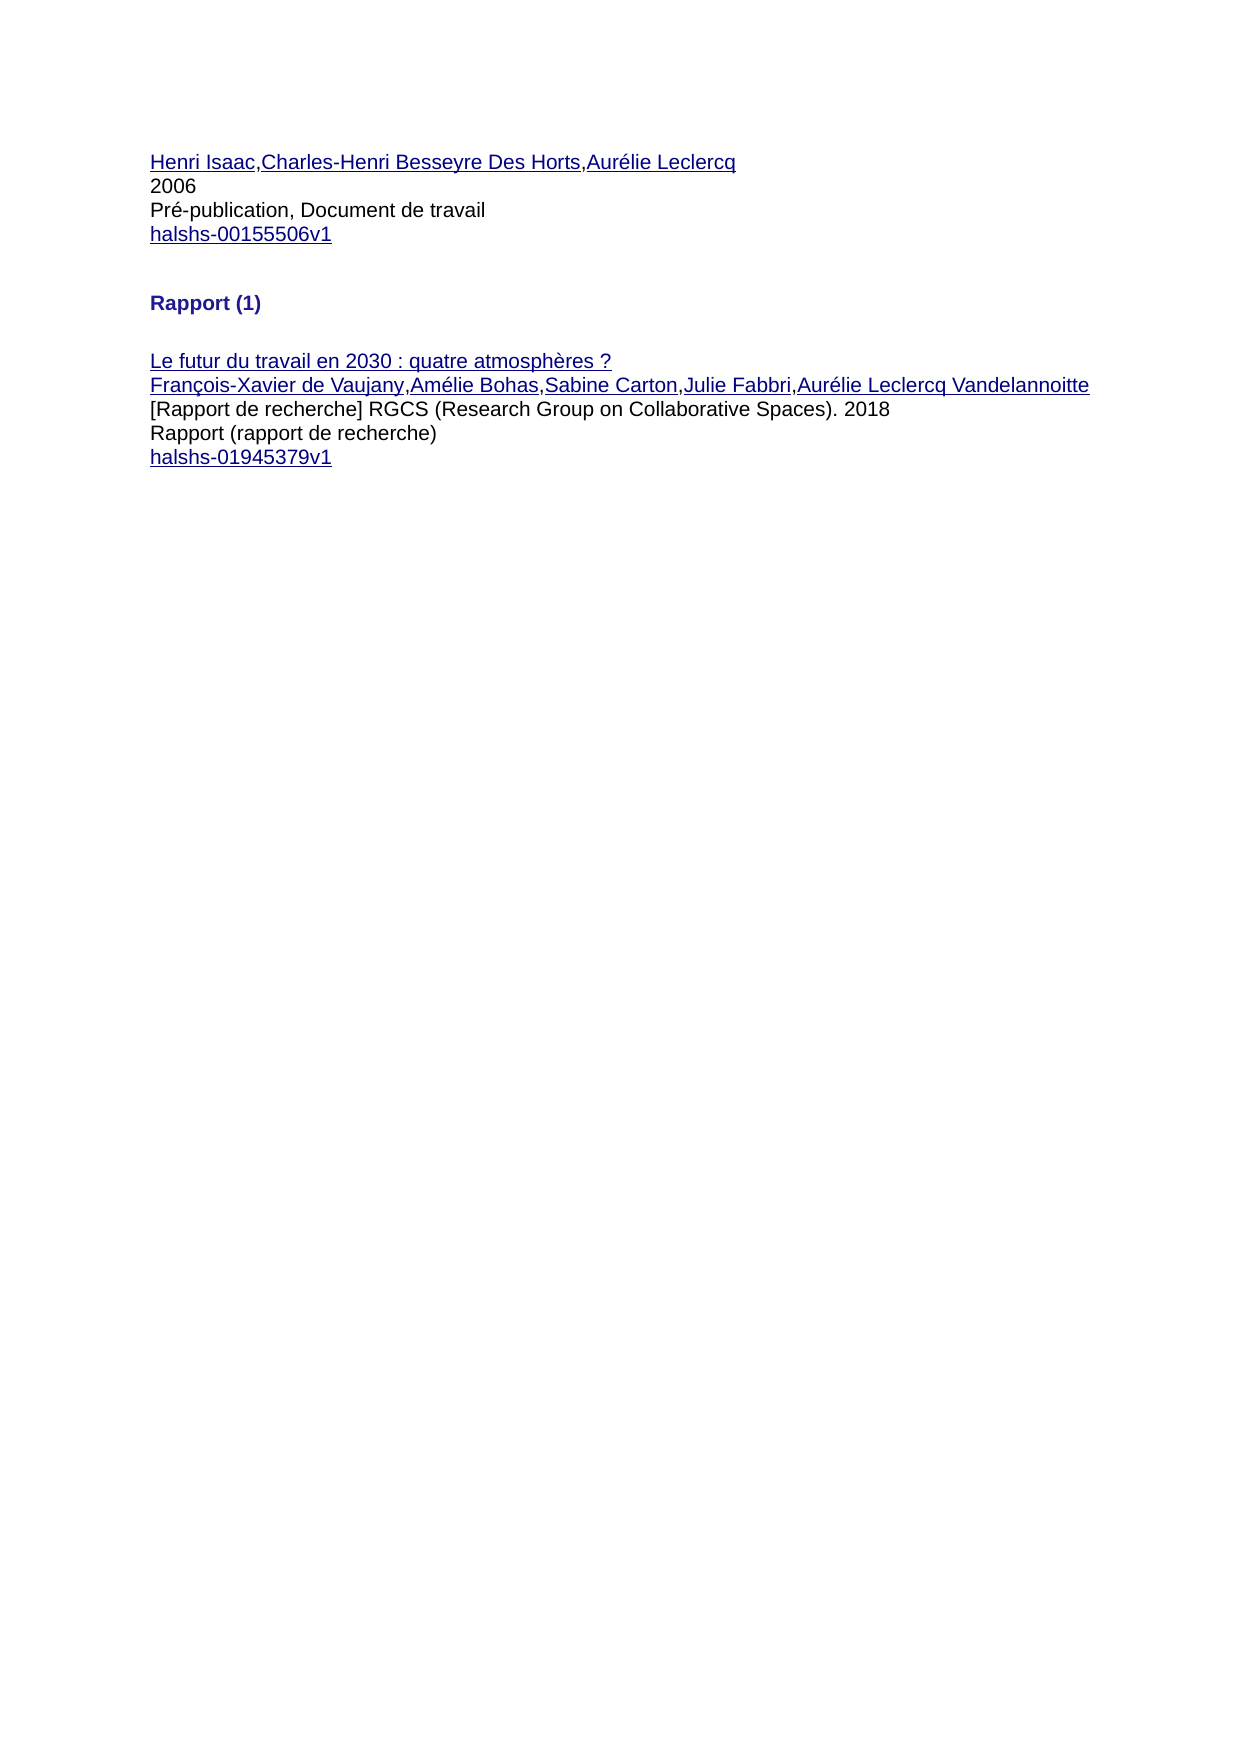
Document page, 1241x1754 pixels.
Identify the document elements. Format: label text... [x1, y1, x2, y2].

subtitle Rapport (1) [150, 291, 1090, 314]
table_header Henri Isaac,Charles-Henri Besseyre Des Horts,Aurélie Leclercq 2006 Pré-publication, Document de travail halshs-00155506v1 [150, 150, 1090, 246]
table_header Le futur du travail en 2030 : quatre atmosphères ? François-Xavier de Vaujany,Amélie Bohas,Sabine Carton,Julie Fabbri,Aurélie Leclercq Vandelannoitte [Rapport de recherche] RGCS (Research Group on Collaborative Spaces). 2018 Rapport (rapport de recherche) halshs-01945379v1 [150, 349, 1090, 469]
